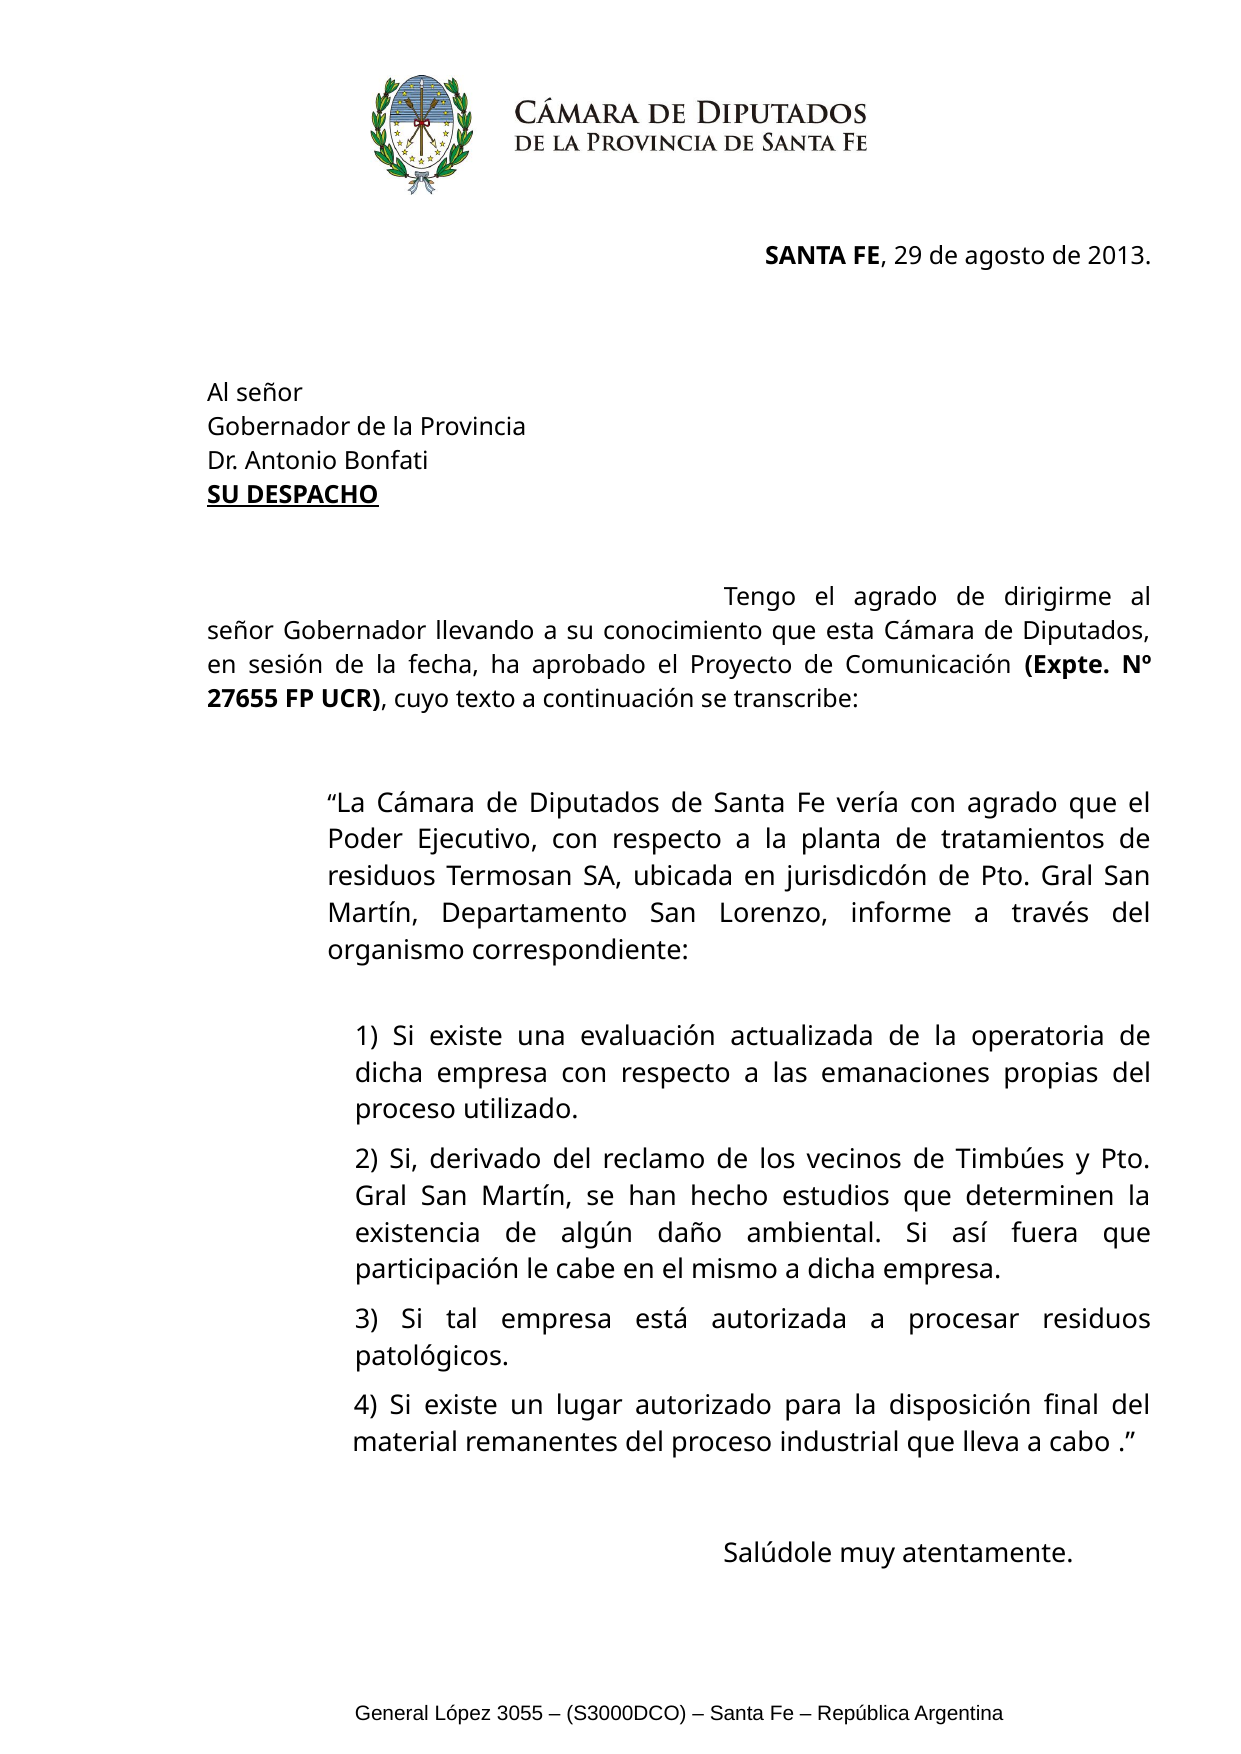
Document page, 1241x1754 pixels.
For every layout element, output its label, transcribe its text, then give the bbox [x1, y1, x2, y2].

text Tengo el agrado de dirigirme al señor Gobernador llevando a su conocimiento que esta Cámara de Diputados, en sesión de la fecha, ha aprobado el Proyecto de Comunicación (Expte. Nº 27655 FP UCR), cuyo texto a continuación se transcribe: [207, 579, 1152, 715]
text SANTA FE, 29 de agosto de 2013. [207, 238, 1152, 272]
text Salúdole muy atentamente. [649, 1533, 1152, 1570]
text Dr. Antonio Bonfati [207, 442, 1152, 476]
text 3) Si tal empresa está autorizada a procesar residuos patológicos. [354, 1299, 1152, 1373]
text “La Cámara de Diputados de Santa Fe vería con agrado que el Poder Ejecutivo, con respecto a la planta de tratamientos de residuos Termosan SA, ubicada en jurisdicdón de Pto. Gral San Martín, Departamento San Lorenzo, informe a través del organismo correspondiente: [327, 783, 1152, 967]
text SU DESPACHO [207, 476, 1152, 511]
text 4) Si existe un lugar autorizado para la disposición ﬁnal del material remanentes del proceso industrial que lleva a cabo .” [352, 1386, 1152, 1459]
text Al señor [207, 374, 1152, 408]
text Gobernador de la Provincia [207, 408, 1152, 442]
text 1) Si existe una evaluación actualizada de la operatoria de dicha empresa con respecto a las emanaciones propias del proceso utilizado. [354, 1016, 1152, 1127]
text 2) Si, derivado del reclamo de los vecinos de Timbúes y Pto. Gral San Martín, se han hecho estudios que determinen la existencia de algún daño ambiental. Si así fuera que participación le cabe en el mismo a dicha empresa. [354, 1139, 1152, 1287]
picture [370, 75, 867, 199]
